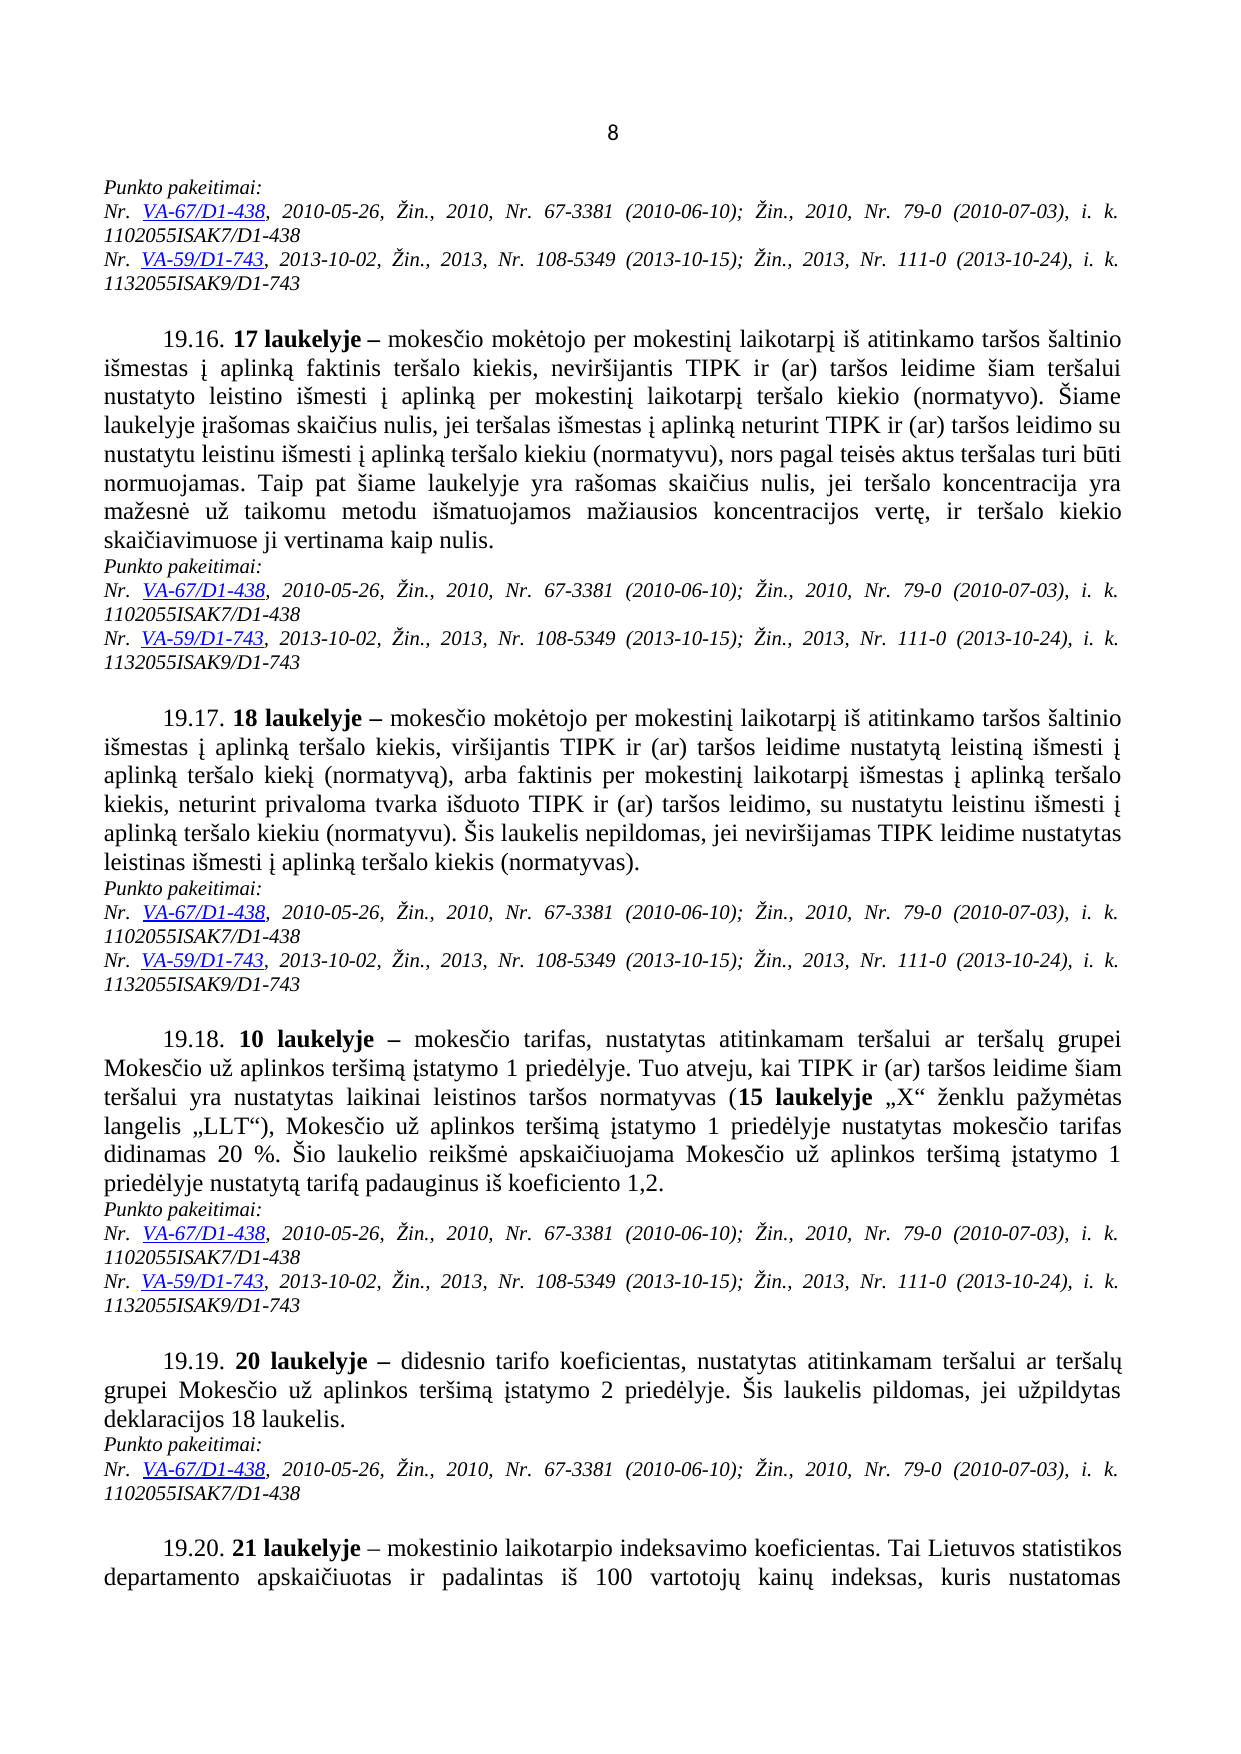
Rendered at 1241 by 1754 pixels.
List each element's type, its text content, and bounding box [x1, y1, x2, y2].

text Punkto pakeitimai: [103, 175, 1122, 199]
text 19.18. 10 laukelyje – mokesčio tarifas, nustatytas atitinkamam teršalui ar teršalų grupei Mokesčio už aplinkos teršimą įstatymo 1 priedėlyje. Tuo atveju, kai TIPK ir (ar) taršos leidime šiam teršalui yra nustatytas laikinai leistinos taršos normatyvas (15 laukelyje „X“ ženklu pažymėtas langelis „LLT“), Mokesčio už aplinkos teršimą įstatymo 1 priedėlyje nustatytas mokesčio tarifas didinamas 20 %. Šio laukelio reikšmė apskaičiuojama Mokesčio už aplinkos teršimą įstatymo 1 priedėlyje nustatytą tarifą padauginus iš koeficiento 1,2. [103, 1024, 1122, 1197]
text 19.20. 21 laukelyje – mokestinio laikotarpio indeksavimo koeficientas. Tai Lietuvos statistikos departamento apskaičiuotas ir padalintas iš 100 vartotojų kainų indeksas, kuris nustatomas [103, 1533, 1122, 1591]
text Punkto pakeitimai: [103, 876, 1122, 899]
text Nr. VA-67/D1-438, 2010-05-26, Žin., 2010, Nr. 67-3381 (2010-06-10); Žin., 2010, Nr. 79-0 (2010-07-03), i. k. 1102055ISAK7/D1-438 [103, 578, 1122, 626]
text Nr. VA-67/D1-438, 2010-05-26, Žin., 2010, Nr. 67-3381 (2010-06-10); Žin., 2010, Nr. 79-0 (2010-07-03), i. k. 1102055ISAK7/D1-438 [103, 1456, 1122, 1504]
text Punkto pakeitimai: [103, 1197, 1122, 1221]
text 19.17. 18 laukelyje – mokesčio mokėtojo per mokestinį laikotarpį iš atitinkamo taršos šaltinio išmestas į aplinką teršalo kiekis, viršijantis TIPK ir (ar) taršos leidime nustatytą leistiną išmesti į aplinką teršalo kiekį (normatyvą), arba faktinis per mokestinį laikotarpį išmestas į aplinką teršalo kiekis, neturint privaloma tvarka išduoto TIPK ir (ar) taršos leidimo, su nustatytu leistinu išmesti į aplinką teršalo kiekiu (normatyvu). Šis laukelis nepildomas, jei neviršijamas TIPK leidime nustatytas leistinas išmesti į aplinką teršalo kiekis (normatyvas). [103, 703, 1122, 876]
text Nr. VA-67/D1-438, 2010-05-26, Žin., 2010, Nr. 67-3381 (2010-06-10); Žin., 2010, Nr. 79-0 (2010-07-03), i. k. 1102055ISAK7/D1-438 [103, 199, 1122, 247]
text Nr. VA-59/D1-743, 2013-10-02, Žin., 2013, Nr. 108-5349 (2013-10-15); Žin., 2013, Nr. 111-0 (2013-10-24), i. k. 1132055ISAK9/D1-743 [103, 1269, 1122, 1317]
text Nr. VA-59/D1-743, 2013-10-02, Žin., 2013, Nr. 108-5349 (2013-10-15); Žin., 2013, Nr. 111-0 (2013-10-24), i. k. 1132055ISAK9/D1-743 [103, 948, 1122, 996]
text Punkto pakeitimai: [103, 554, 1122, 578]
text Punkto pakeitimai: [103, 1432, 1122, 1456]
text 19.19. 20 laukelyje – didesnio tarifo koeficientas, nustatytas atitinkamam teršalui ar teršalų grupei Mokesčio už aplinkos teršimą įstatymo 2 priedėlyje. Šis laukelis pildomas, jei užpildytas deklaracijos 18 laukelis. [103, 1346, 1122, 1432]
text Nr. VA-59/D1-743, 2013-10-02, Žin., 2013, Nr. 108-5349 (2013-10-15); Žin., 2013, Nr. 111-0 (2013-10-24), i. k. 1132055ISAK9/D1-743 [103, 626, 1122, 674]
text Nr. VA-67/D1-438, 2010-05-26, Žin., 2010, Nr. 67-3381 (2010-06-10); Žin., 2010, Nr. 79-0 (2010-07-03), i. k. 1102055ISAK7/D1-438 [103, 1221, 1122, 1269]
text 19.16. 17 laukelyje – mokesčio mokėtojo per mokestinį laikotarpį iš atitinkamo taršos šaltinio išmestas į aplinką faktinis teršalo kiekis, neviršijantis TIPK ir (ar) taršos leidime šiam teršalui nustatyto leistino išmesti į aplinką per mokestinį laikotarpį teršalo kiekio (normatyvo). Šiame laukelyje įrašomas skaičius nulis, jei teršalas išmestas į aplinką neturint TIPK ir (ar) taršos leidimo su nustatytu leistinu išmesti į aplinką teršalo kiekiu (normatyvu), nors pagal teisės aktus teršalas turi būti normuojamas. Taip pat šiame laukelyje yra rašomas skaičius nulis, jei teršalo koncentracija yra mažesnė už taikomu metodu išmatuojamos mažiausios koncentracijos vertę, ir teršalo kiekio skaičiavimuose ji vertinama kaip nulis. [103, 324, 1122, 554]
text Nr. VA-59/D1-743, 2013-10-02, Žin., 2013, Nr. 108-5349 (2013-10-15); Žin., 2013, Nr. 111-0 (2013-10-24), i. k. 1132055ISAK9/D1-743 [103, 247, 1122, 295]
text Nr. VA-67/D1-438, 2010-05-26, Žin., 2010, Nr. 67-3381 (2010-06-10); Žin., 2010, Nr. 79-0 (2010-07-03), i. k. 1102055ISAK7/D1-438 [103, 899, 1122, 948]
